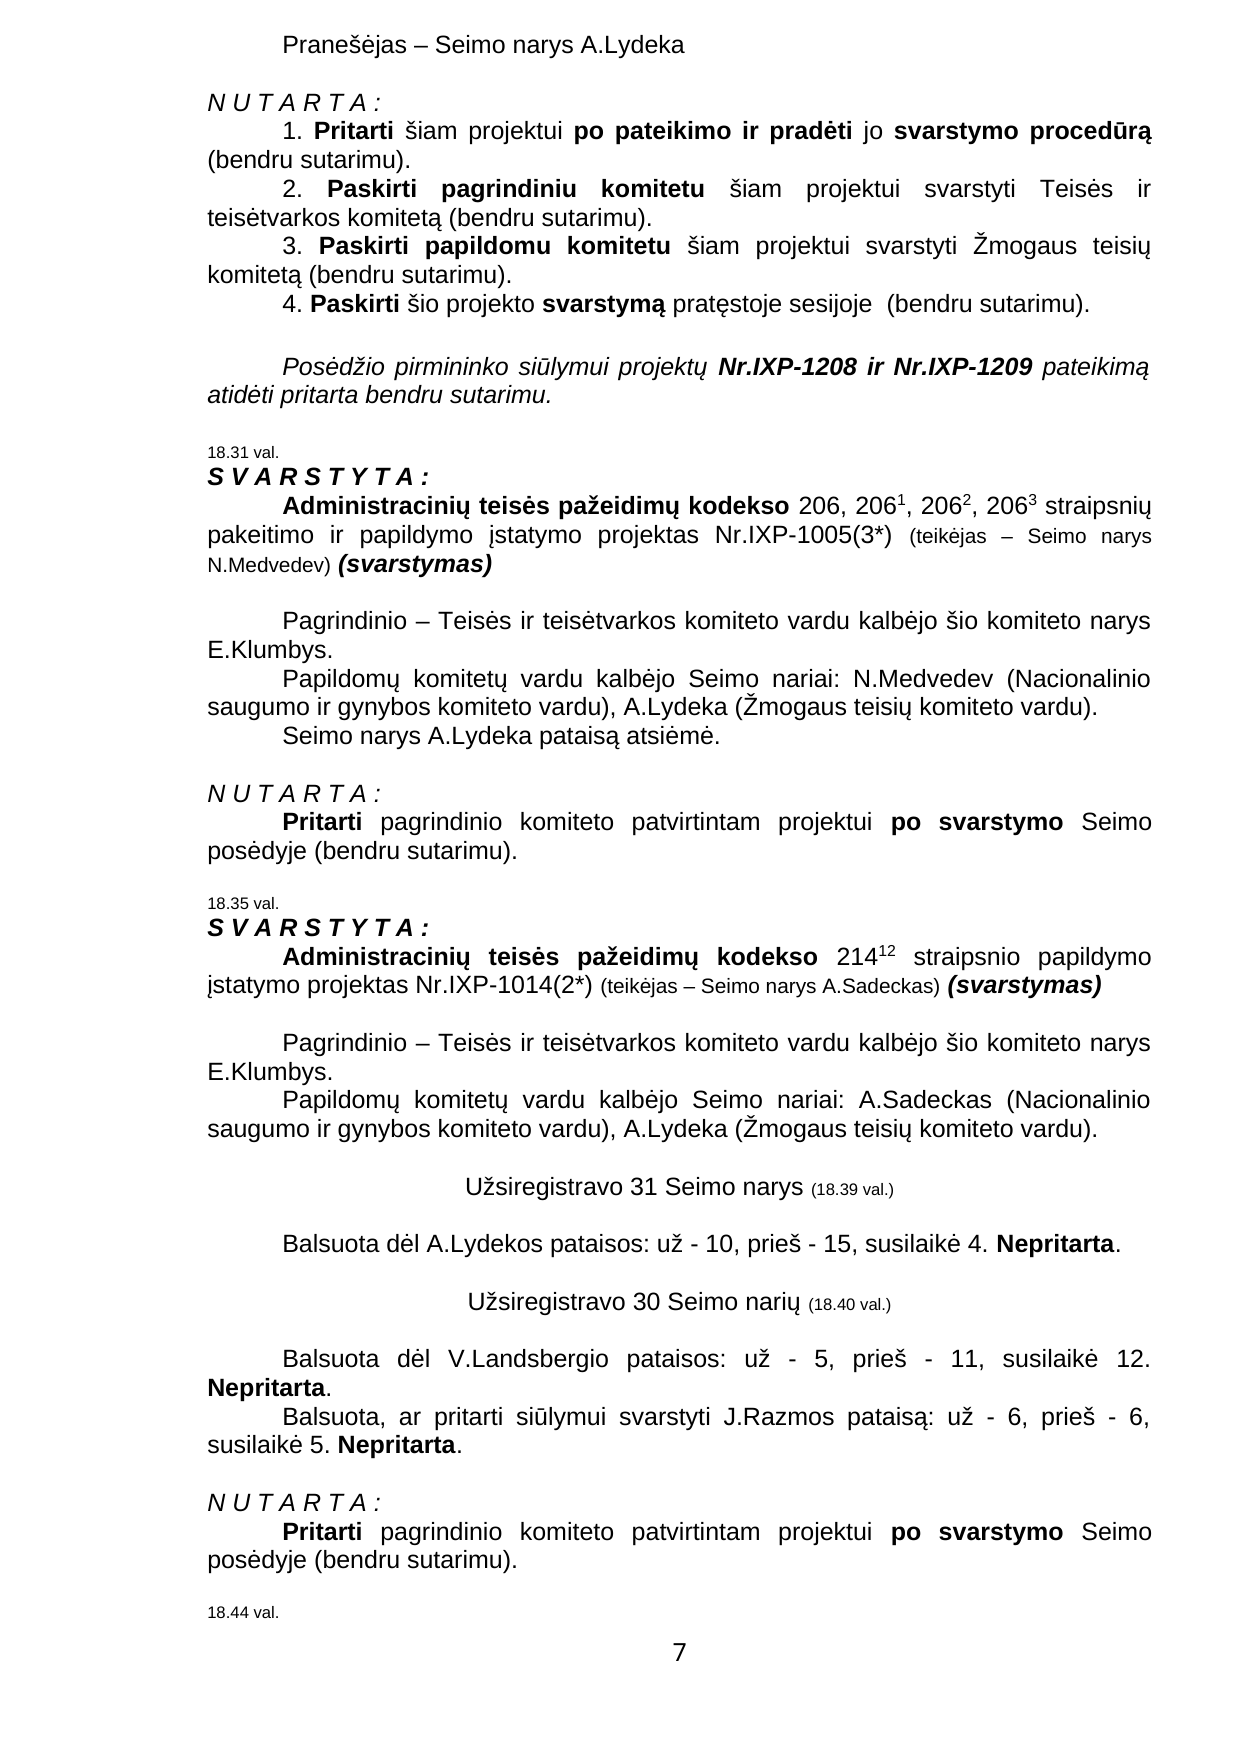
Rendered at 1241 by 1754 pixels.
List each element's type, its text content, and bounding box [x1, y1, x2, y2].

text Papildomų komitetų vardu kalbėjo Seimo nariai: N.Medvedev (Nacionalinio saugumo ir gynybos komiteto vardu), A.Lydeka (Žmogaus teisių komiteto vardu). [207, 663, 1152, 721]
text Administracinių teisės pažeidimų kodekso 21412 straipsnio papildymo įstatymo projektas Nr.IXP-1014(2*) (teikėjas – Seimo narys A.Sadeckas) (svarstymas) [207, 941, 1152, 999]
text N U T A R T A : [207, 87, 1152, 116]
text Pritarti pagrindinio komiteto patvirtintam projektui po svarstymo Seimo posėdyje (bendru sutarimu). [207, 1516, 1152, 1574]
text Pagrindinio – Teisės ir teisėtvarkos komiteto vardu kalbėjo šio komiteto narys E.Klumbys. [207, 1028, 1152, 1085]
text S V A R S T Y T A : [207, 462, 1152, 491]
text 3. Paskirti papildomu komitetu šiam projektui svarstyti Žmogaus teisių komitetą (bendru sutarimu). [207, 231, 1152, 289]
text 18.31 val. [207, 443, 1152, 462]
text N U T A R T A : [207, 1488, 1152, 1516]
text Pagrindinio – Teisės ir teisėtvarkos komiteto vardu kalbėjo šio komiteto narys E.Klumbys. [207, 606, 1152, 663]
text Seimo narys A.Lydeka pataisą atsiėmė. [207, 721, 1152, 750]
text Balsuota dėl V.Landsbergio pataisos: už - 5, prieš - 11, susilaikė 12. Nepritarta. [207, 1344, 1152, 1401]
text 18.35 val. [207, 893, 1152, 913]
text Administracinių teisės pažeidimų kodekso 206, 2061, 2062, 2063 straipsnių pakeitimo ir papildymo įstatymo projektas Nr.IXP-1005(3*) (teikėjas – Seimo narys N.Medvedev) (svarstymas) [207, 491, 1152, 577]
text 2. Paskirti pagrindiniu komitetu šiam projektui svarstyti Teisės ir teisėtvarkos komitetą (bendru sutarimu). [207, 174, 1152, 231]
text Užsiregistravo 31 Seimo narys (18.39 val.) [207, 1171, 1152, 1200]
text 1. Pritarti šiam projektui po pateikimo ir pradėti jo svarstymo procedūrą (bendru sutarimu). [207, 116, 1152, 174]
text 18.44 val. [207, 1603, 1152, 1622]
text Balsuota, ar pritarti siūlymui svarstyti J.Razmos pataisą: už - 6, prieš - 6, susilaikė 5. Nepritarta. [207, 1401, 1152, 1459]
text Papildomų komitetų vardu kalbėjo Seimo nariai: A.Sadeckas (Nacionalinio saugumo ir gynybos komiteto vardu), A.Lydeka (Žmogaus teisių komiteto vardu). [207, 1085, 1152, 1143]
text Posėdžio pirmininko siūlymui projektų Nr.IXP-1208 ir Nr.IXP-1209 pateikimą atidėti pritarta bendru sutarimu. [207, 352, 1152, 409]
text Pranešėjas – Seimo narys A.Lydeka [207, 30, 1152, 59]
text Pritarti pagrindinio komiteto patvirtintam projektui po svarstymo Seimo posėdyje (bendru sutarimu). [207, 807, 1152, 865]
text 4. Paskirti šio projekto svarstymą pratęstoje sesijoje (bendru sutarimu). [207, 289, 1152, 317]
text Užsiregistravo 30 Seimo narių (18.40 val.) [207, 1286, 1152, 1315]
text N U T A R T A : [207, 778, 1152, 807]
text S V A R S T Y T A : [207, 913, 1152, 941]
text Balsuota dėl A.Lydekos pataisos: už - 10, prieš - 15, susilaikė 4. Nepritarta. [207, 1229, 1152, 1258]
